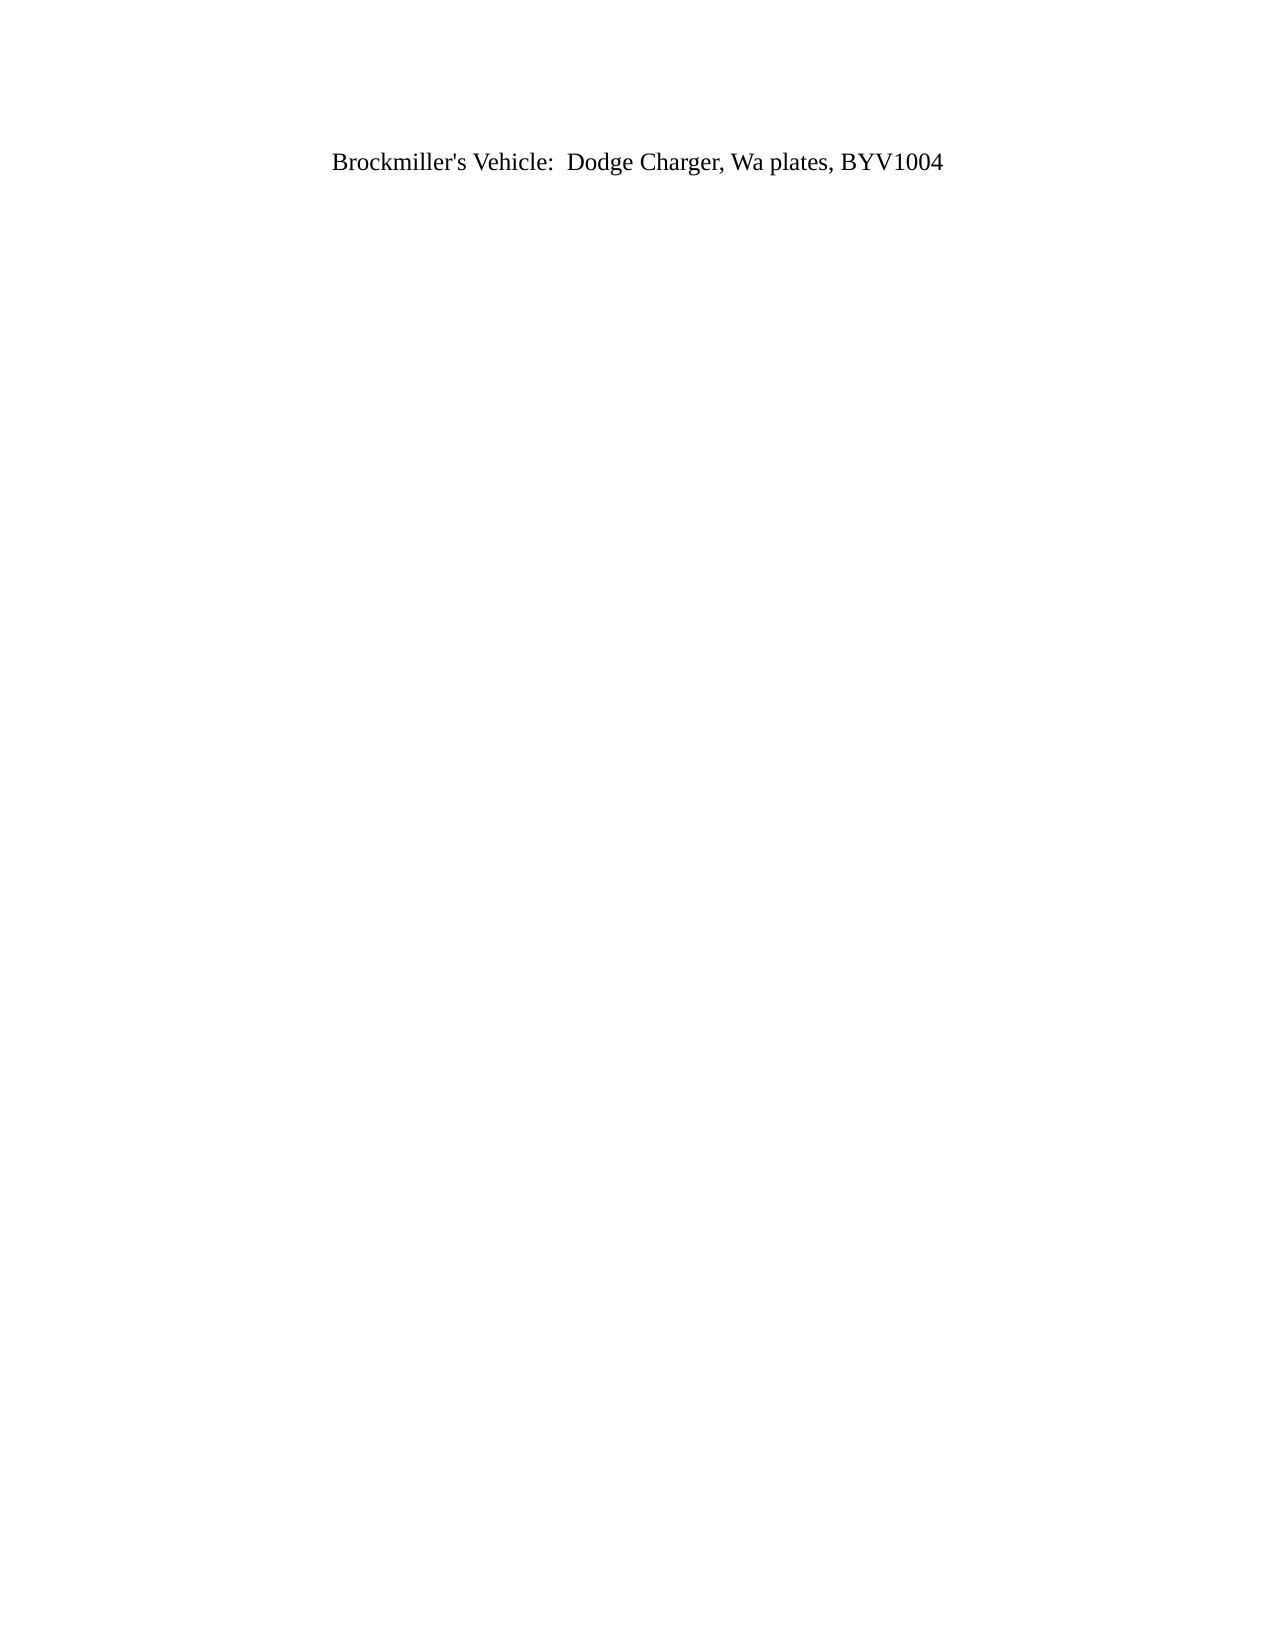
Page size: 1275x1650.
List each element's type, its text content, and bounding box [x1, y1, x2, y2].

text Brockmiller's Vehicle: Dodge Charger, Wa plates, BYV1004 [118, 147, 1157, 176]
